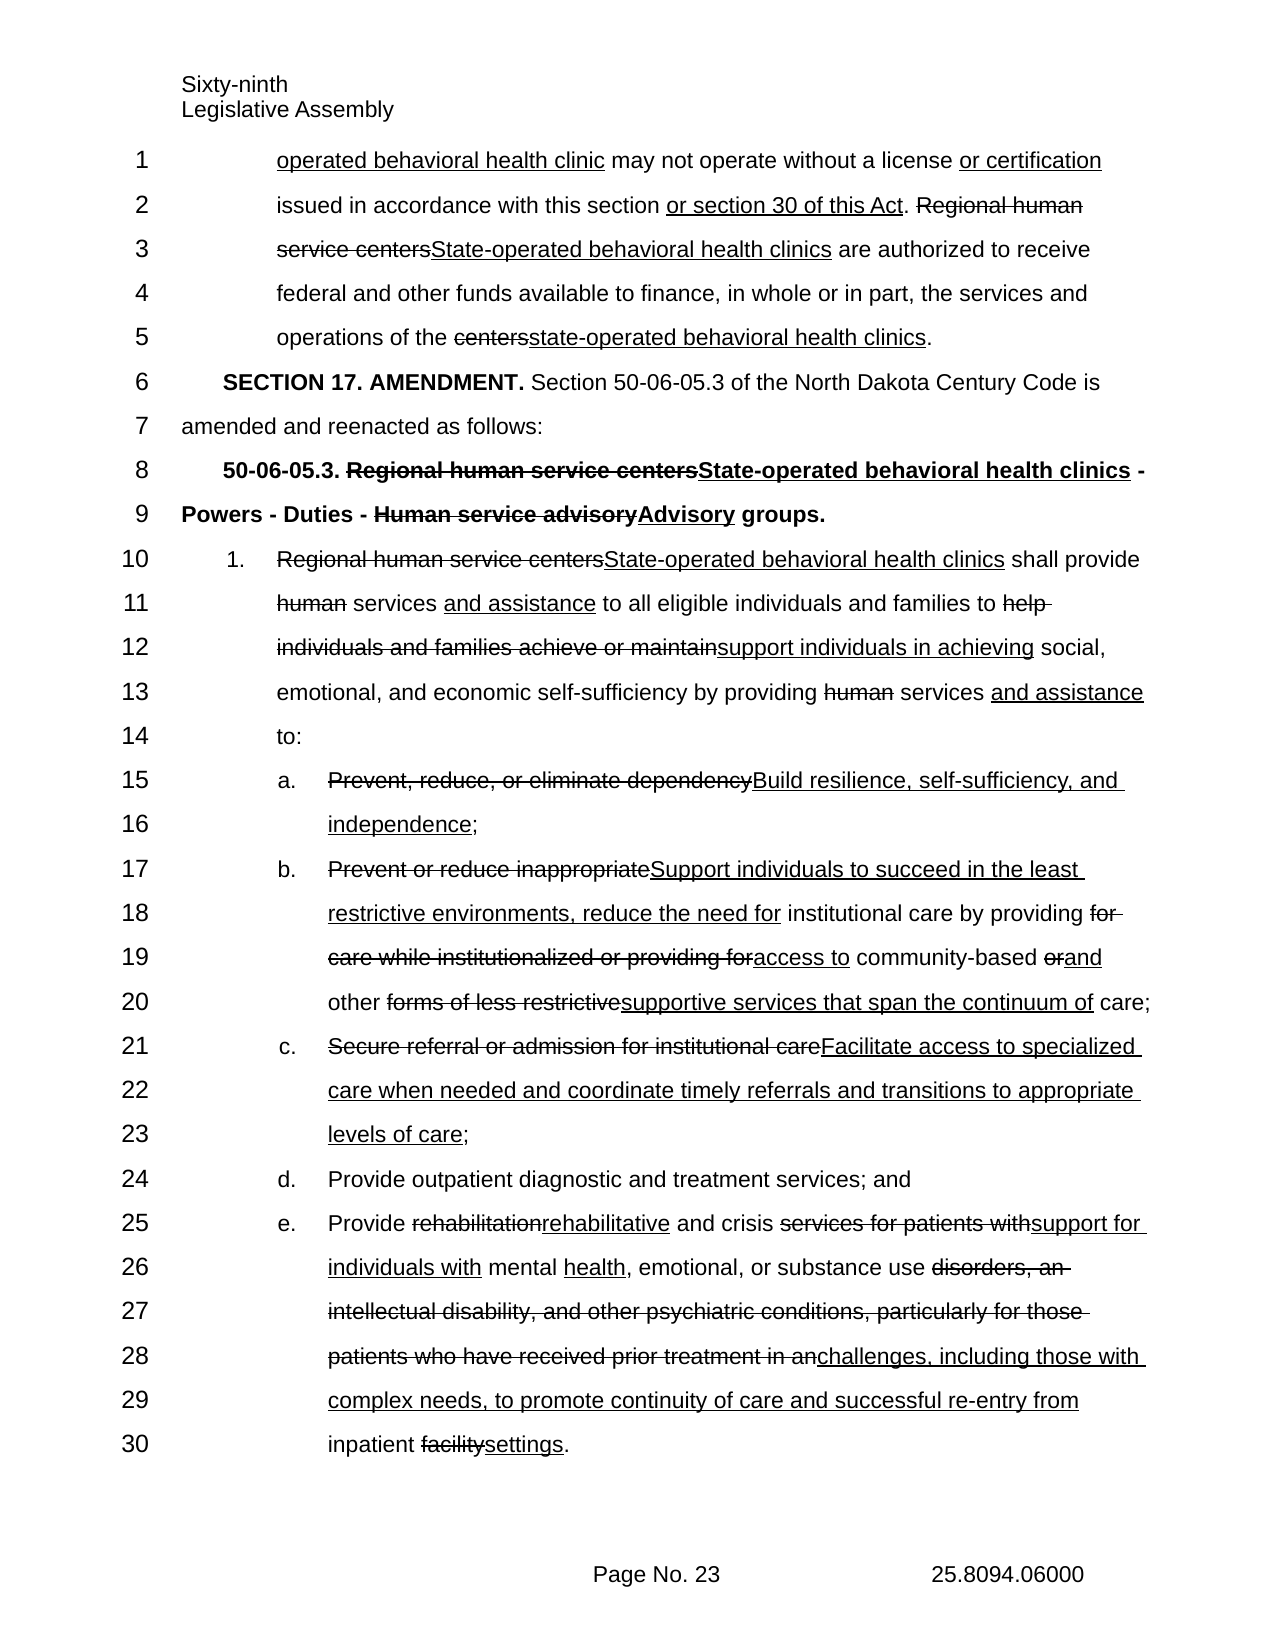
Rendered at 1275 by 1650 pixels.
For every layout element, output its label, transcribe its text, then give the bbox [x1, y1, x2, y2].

text e. Provide rehabilitationrehabilitative and crisis services for patients withsupport for individuals with mental health, emotional, or substance use disorders, an intellectual disability, and other psychiatric conditions, particularly for those patients who have received prior treatment in anchallenges, including those with complex needs, to promote continuity of care and successful re-entry from inpatient facilitysettings. [181, 1196, 1154, 1461]
text 1. Regional human service centersState-operated behavioral health clinics shall provide human services and assistance to all eligible individuals and families to help individuals and families achieve or maintainsupport individuals in achieving social, emotional, and economic self‑sufficiency by providing human services and assistance to: [181, 532, 1154, 753]
text b. Prevent or reduce inappropriateSupport individuals to succeed in the least restrictive environments, reduce the need for institutional care by providing for care while institutionalized or providing foraccess to community‑based orand other forms of less restrictivesupportive services that span the continuum of care; [181, 842, 1154, 1019]
text SECTION 17. AMENDMENT. Section 50‑06‑05.3 of the North Dakota Century Code is amended and reenacted as follows: [181, 355, 1154, 443]
text operated behavioral health clinic may not operate without a license or certification issued in accordance with this section or section 30 of this Act. Regional human service centersState-operated behavioral health clinics are authorized to receive federal and other funds available to finance, in whole or in part, the services and operations of the centersstate-operated behavioral health clinics. [181, 133, 1154, 355]
subtitle 50‑06‑05.3. Regional human service centersState-operated behavioral health clinics ‑ Powers ‑ Duties ‑ Human service advisoryAdvisory groups. [181, 443, 1154, 532]
text d. Provide outpatient diagnostic and treatment services; and [181, 1152, 1154, 1196]
text a. Prevent, reduce, or eliminate dependencyBuild resilience, self-sufficiency, and independence; [181, 753, 1154, 842]
text c. Secure referral or admission for institutional careFacilitate access to specialized care when needed and coordinate timely referrals and transitions to appropriate levels of care; [181, 1019, 1154, 1152]
